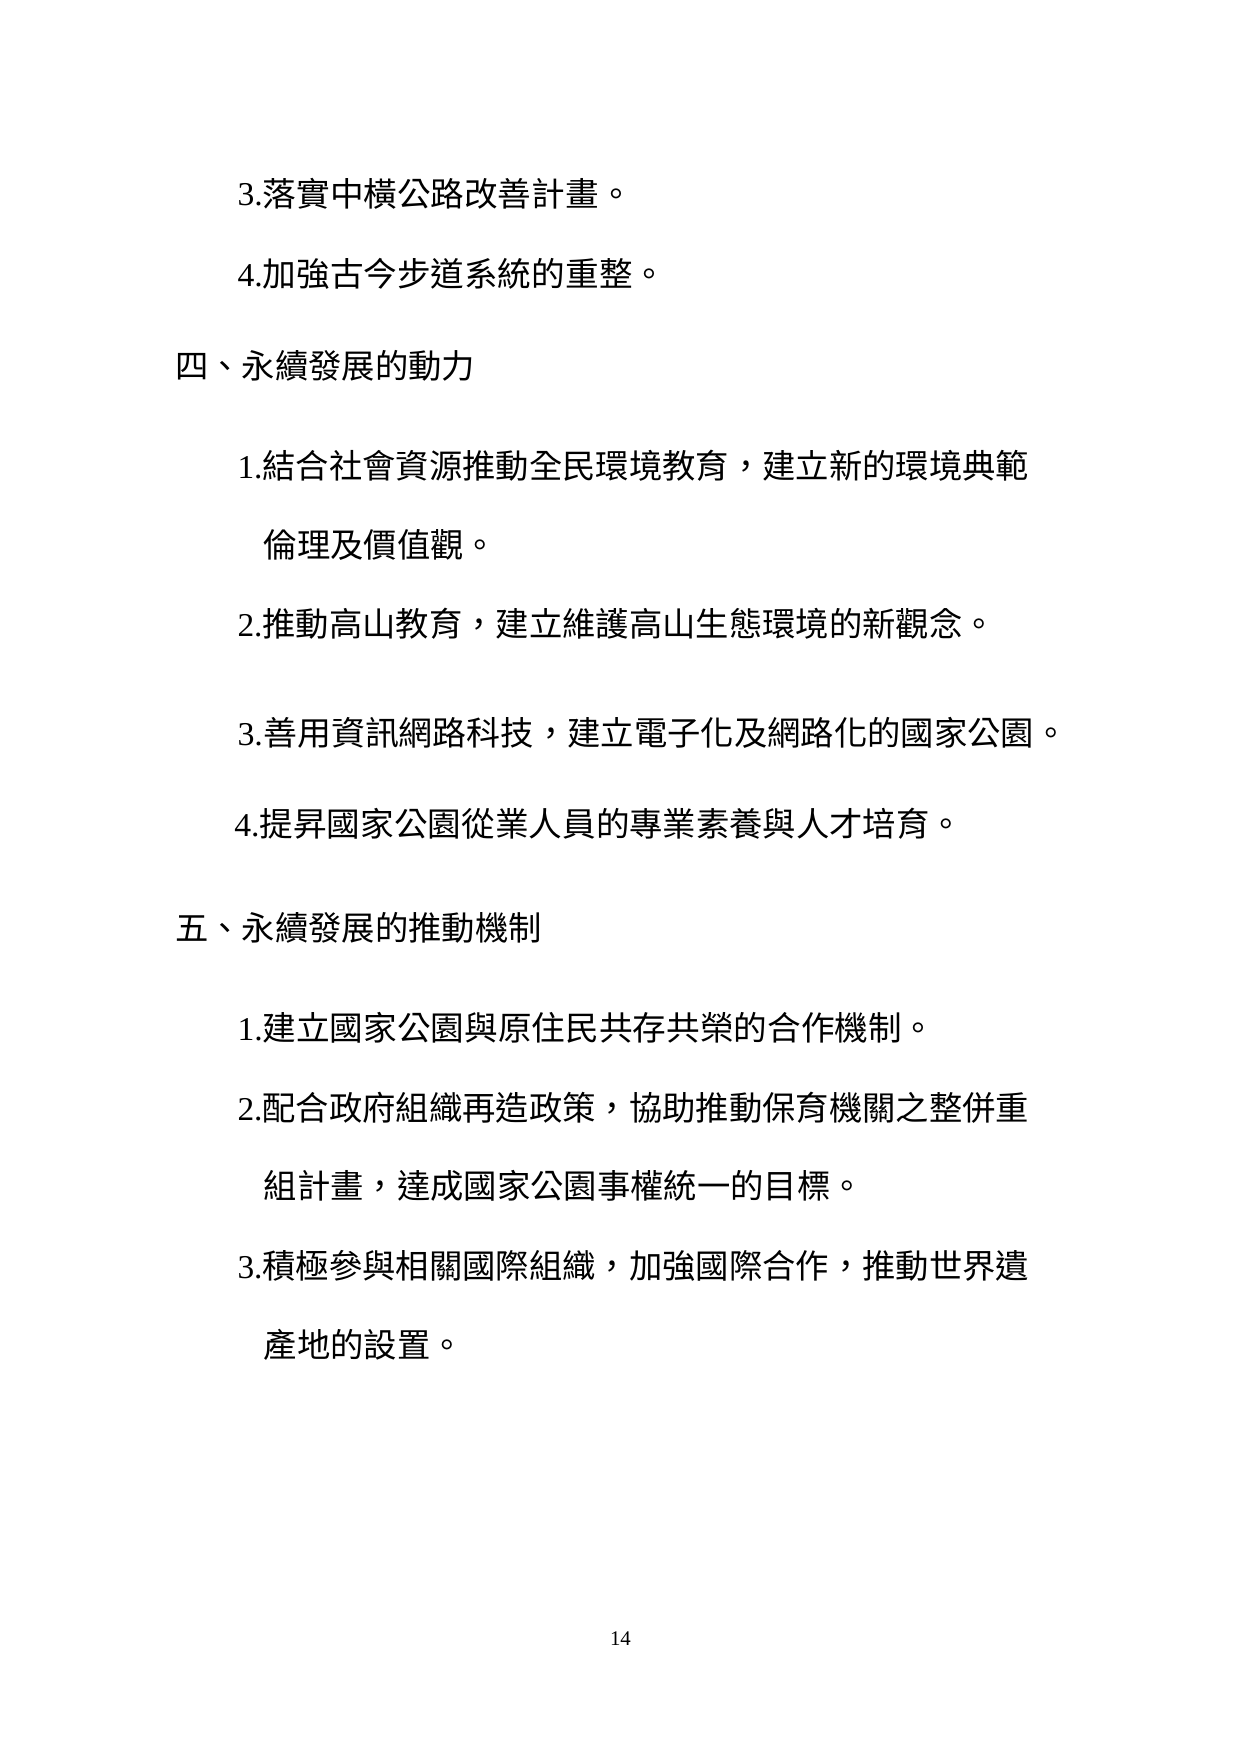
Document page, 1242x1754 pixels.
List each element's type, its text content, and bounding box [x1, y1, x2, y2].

text 2.配合政府組織再造政策，協助推動保育機關之整併重 組計畫，達成國家公園事權統一的目標。 [237, 1081, 1048, 1208]
text 1.結合社會資源推動全民環境教育，建立新的環境典範 倫理及價值觀。 [237, 439, 1048, 567]
text 五、永續發展的推動機制 [175, 902, 1075, 950]
text 四、永續發展的動力 [175, 340, 1075, 388]
text 3.落實中橫公路改善計畫。 [237, 164, 1075, 216]
text 3.善用資訊網路科技，建立電子化及網路化的國家公園。 [237, 707, 1075, 755]
text 4.提昇國家公園從業人員的專業素養與人才培育。 [234, 798, 1075, 846]
text 1.建立國家公園與原住民共存共榮的合作機制。 [237, 1002, 1075, 1050]
text 2.推動高山教育，建立維護高山生態環境的新觀念。 [237, 598, 1075, 646]
text 4.加強古今步道系統的重整。 [187, 248, 681, 296]
text 3.積極參與相關國際組織，加強國際合作，推動世界遺 產地的設置。 [237, 1239, 1048, 1367]
